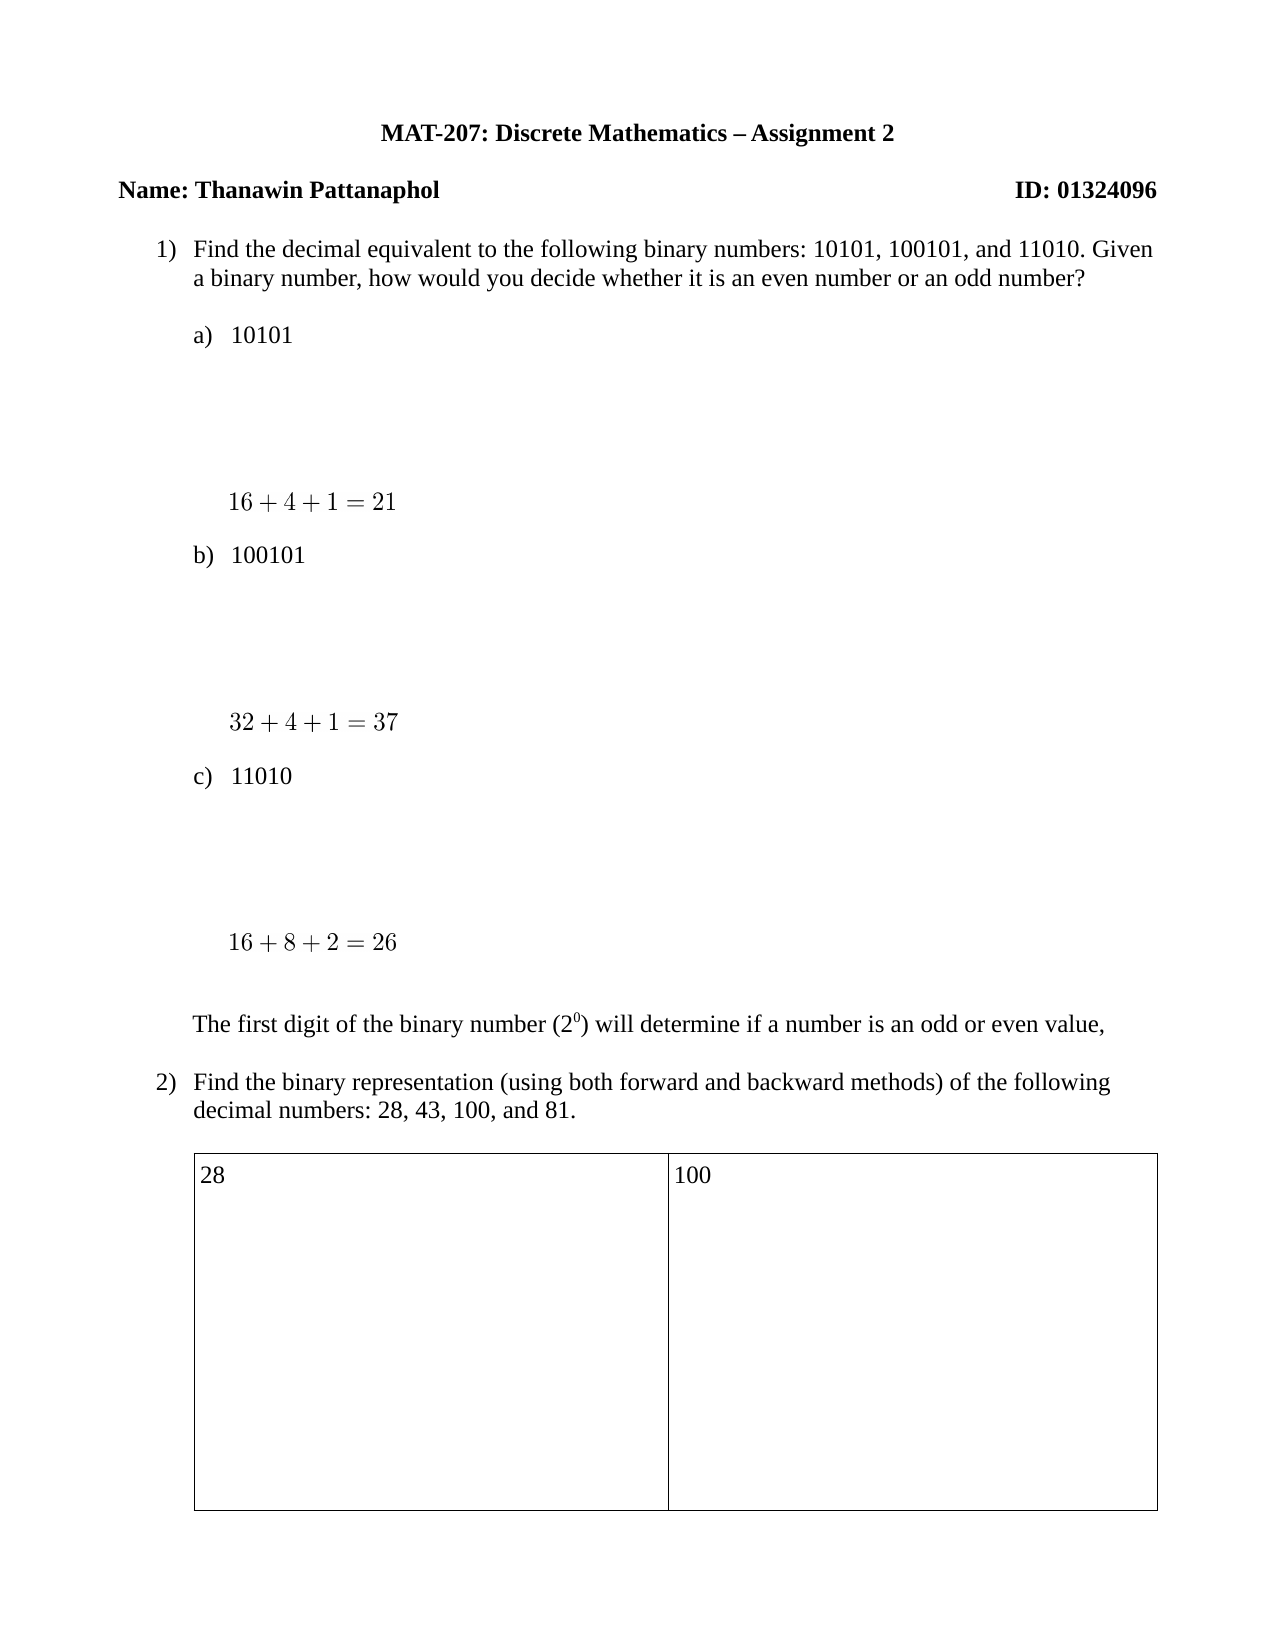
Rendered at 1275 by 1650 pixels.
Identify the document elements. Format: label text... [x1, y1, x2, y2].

list Find the binary representation (using both forward and backward methods) of the following decimal numbers: 28, 43, 100, and 81. [156, 1067, 1157, 1153]
list 10101 [193, 320, 1157, 540]
table_header 100 [669, 1154, 1157, 1510]
list 100101 [193, 540, 1157, 761]
list 11010 [193, 761, 1157, 980]
list Find the decimal equivalent to the following binary numbers: 10101, 100101, and 11010. Given a binary number, how would you decide whether it is an even number or an odd number? [156, 234, 1157, 320]
table_header 28 [195, 1154, 668, 1510]
picture [230, 492, 395, 512]
picture [230, 712, 398, 732]
text The first digit of the binary number (20) will determine if a number is an odd or even value, [118, 980, 1157, 1067]
picture [230, 933, 396, 952]
